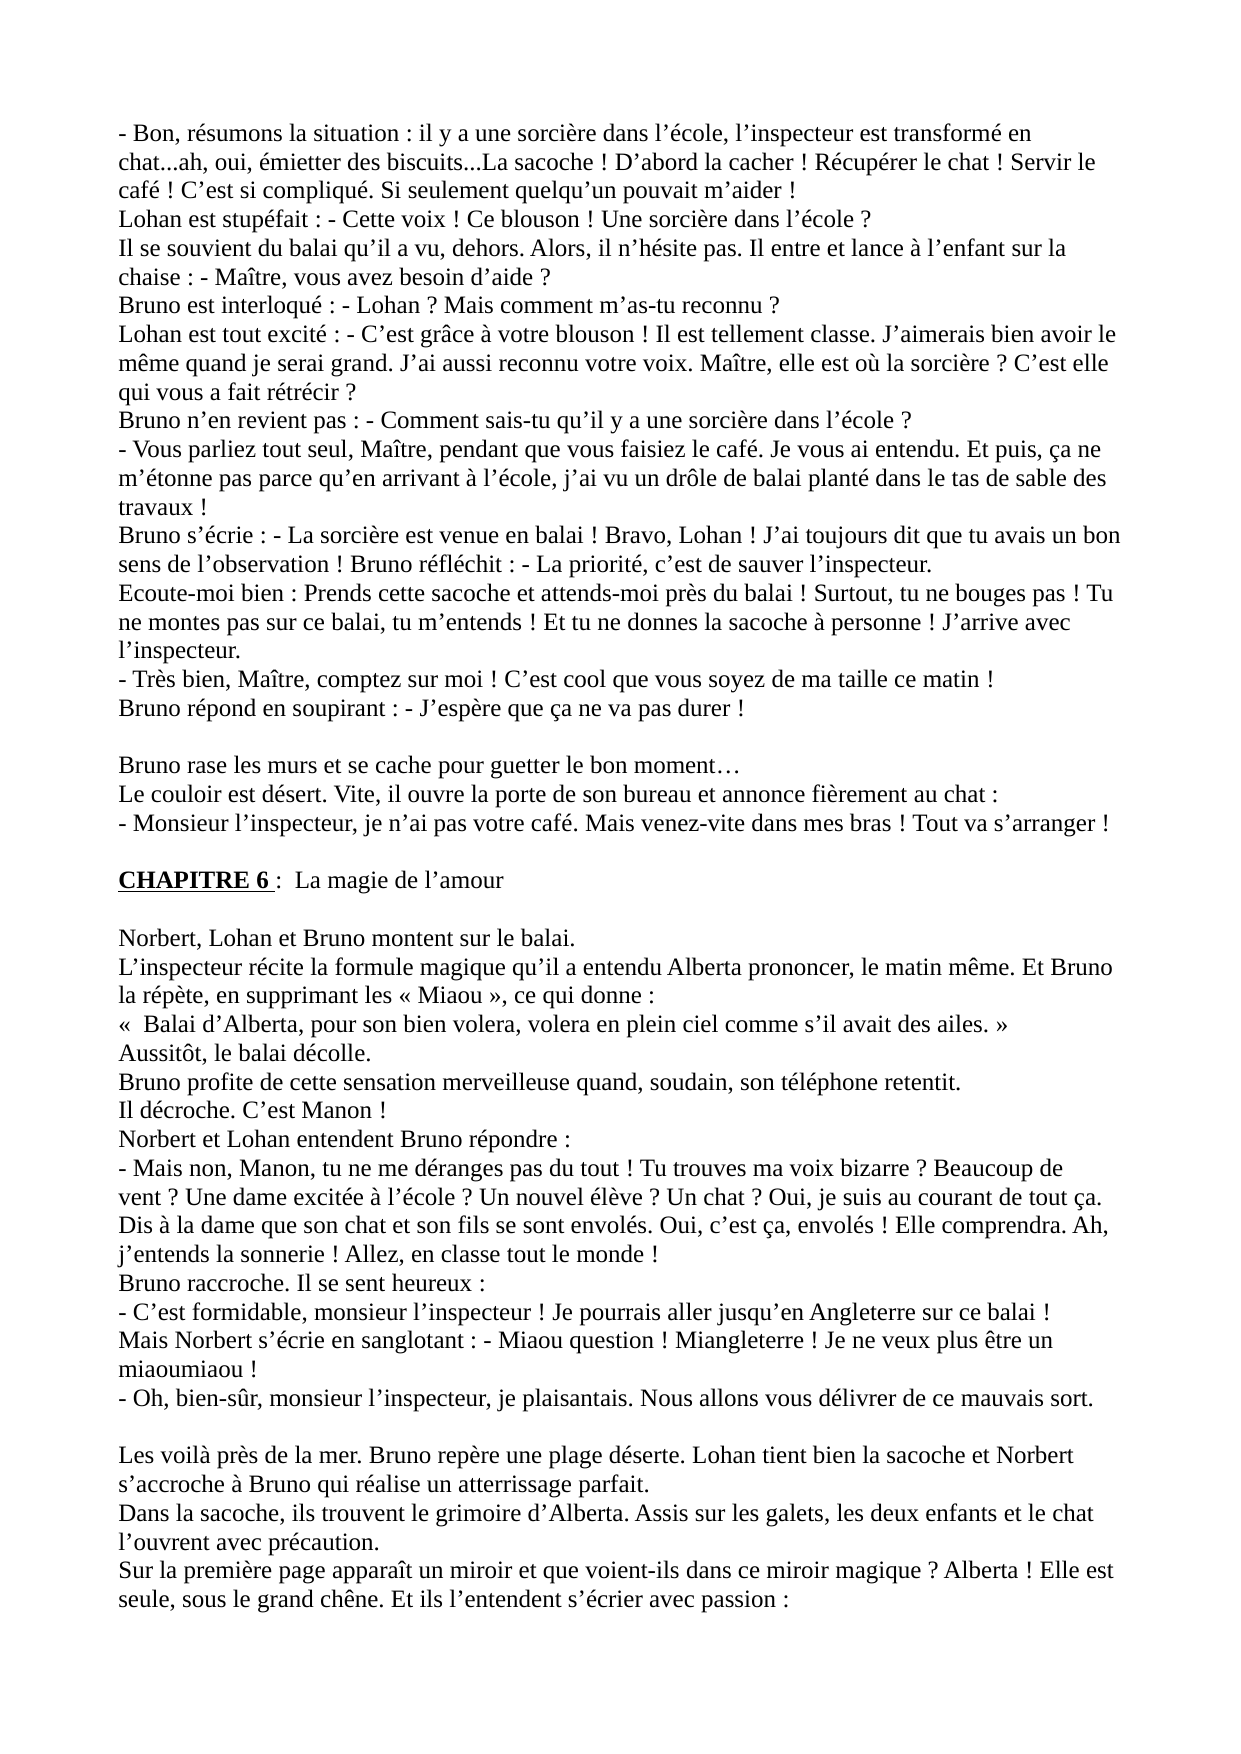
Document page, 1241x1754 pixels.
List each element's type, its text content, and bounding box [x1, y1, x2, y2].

text L’inspecteur récite la formule magique qu’il a entendu Alberta prononcer, le matin même. Et Bruno la répète, en supprimant les « Miaou », ce qui donne : [118, 952, 1122, 1009]
text Norbert, Lohan et Bruno montent sur le balai. [118, 923, 1122, 952]
text Il décroche. C’est Manon ! [118, 1096, 1122, 1124]
text Sur la première page apparaît un miroir et que voient-ils dans ce miroir magique ? Alberta ! Elle est seule, sous le grand chêne. Et ils l’entendent s’écrier avec passion : [118, 1556, 1122, 1613]
text Bruno n’en revient pas : - Comment sais-tu qu’il y a une sorcière dans l’école ? [118, 406, 1122, 434]
text - Bon, résumons la situation : il y a une sorcière dans l’école, l’inspecteur est transformé en chat...ah, oui, émietter des biscuits...La sacoche ! D’abord la cacher ! Récupérer le chat ! Servir le café ! C’est si compliqué. Si seulement quelqu’un pouvait m’aider ! [118, 118, 1122, 204]
text - Vous parliez tout seul, Maître, pendant que vous faisiez le café. Je vous ai entendu. Et puis, ça ne m’étonne pas parce qu’en arrivant à l’école, j’ai vu un drôle de balai planté dans le tas de sable des travaux ! [118, 434, 1122, 521]
text « Balai d’Alberta, pour son bien volera, volera en plein ciel comme s’il avait des ailes. » [118, 1009, 1122, 1038]
text - Très bien, Maître, comptez sur moi ! C’est cool que vous soyez de ma taille ce matin ! [118, 664, 1122, 693]
text Il se souvient du balai qu’il a vu, dehors. Alors, il n’hésite pas. Il entre et lance à l’enfant sur la chaise : - Maître, vous avez besoin d’aide ? [118, 233, 1122, 291]
text Dans la sacoche, ils trouvent le grimoire d’Alberta. Assis sur les galets, les deux enfants et le chat l’ouvrent avec précaution. [118, 1498, 1122, 1556]
text - Monsieur l’inspecteur, je n’ai pas votre café. Mais venez-vite dans mes bras ! Tout va s’arranger ! [118, 808, 1122, 837]
text CHAPITRE 6 : La magie de l’amour [118, 866, 1122, 894]
text Bruno est interloqué : - Lohan ? Mais comment m’as-tu reconnu ? [118, 291, 1122, 319]
text Lohan est stupéfait : - Cette voix ! Ce blouson ! Une sorcière dans l’école ? [118, 204, 1122, 233]
text - Mais non, Manon, tu ne me déranges pas du tout ! Tu trouves ma voix bizarre ? Beaucoup de vent ? Une dame excitée à l’école ? Un nouvel élève ? Un chat ? Oui, je suis au courant de tout ça. Dis à la dame que son chat et son fils se sont envolés. Oui, c’est ça, envolés ! Elle comprendra. Ah, j’entends la sonnerie ! Allez, en classe tout le monde ! [118, 1153, 1122, 1268]
text Lohan est tout excité : - C’est grâce à votre blouson ! Il est tellement classe. J’aimerais bien avoir le même quand je serai grand. J’ai aussi reconnu votre voix. Maître, elle est où la sorcière ? C’est elle qui vous a fait rétrécir ? [118, 319, 1122, 406]
text Ecoute-moi bien : Prends cette sacoche et attends-moi près du balai ! Surtout, tu ne bouges pas ! Tu ne montes pas sur ce balai, tu m’entends ! Et tu ne donnes la sacoche à personne ! J’arrive avec l’inspecteur. [118, 578, 1122, 664]
text Norbert et Lohan entendent Bruno répondre : [118, 1124, 1122, 1153]
text Les voilà près de la mer. Bruno repère une plage déserte. Lohan tient bien la sacoche et Norbert s’accroche à Bruno qui réalise un atterrissage parfait. [118, 1441, 1122, 1498]
text Bruno répond en soupirant : - J’espère que ça ne va pas durer ! [118, 693, 1122, 722]
text - C’est formidable, monsieur l’inspecteur ! Je pourrais aller jusqu’en Angleterre sur ce balai ! [118, 1297, 1122, 1326]
text Le couloir est désert. Vite, il ouvre la porte de son bureau et annonce fièrement au chat : [118, 779, 1122, 808]
text Aussitôt, le balai décolle. [118, 1038, 1122, 1067]
text Bruno profite de cette sensation merveilleuse quand, soudain, son téléphone retentit. [118, 1067, 1122, 1096]
text Bruno rase les murs et se cache pour guetter le bon moment… [118, 751, 1122, 779]
text Bruno raccroche. Il se sent heureux : [118, 1268, 1122, 1297]
text Mais Norbert s’écrie en sanglotant : - Miaou question ! Miangleterre ! Je ne veux plus être un miaoumiaou ! [118, 1326, 1122, 1383]
text Bruno s’écrie : - La sorcière est venue en balai ! Bravo, Lohan ! J’ai toujours dit que tu avais un bon sens de l’observation ! Bruno réfléchit : - La priorité, c’est de sauver l’inspecteur. [118, 521, 1122, 578]
text - Oh, bien-sûr, monsieur l’inspecteur, je plaisantais. Nous allons vous délivrer de ce mauvais sort. [118, 1383, 1122, 1412]
